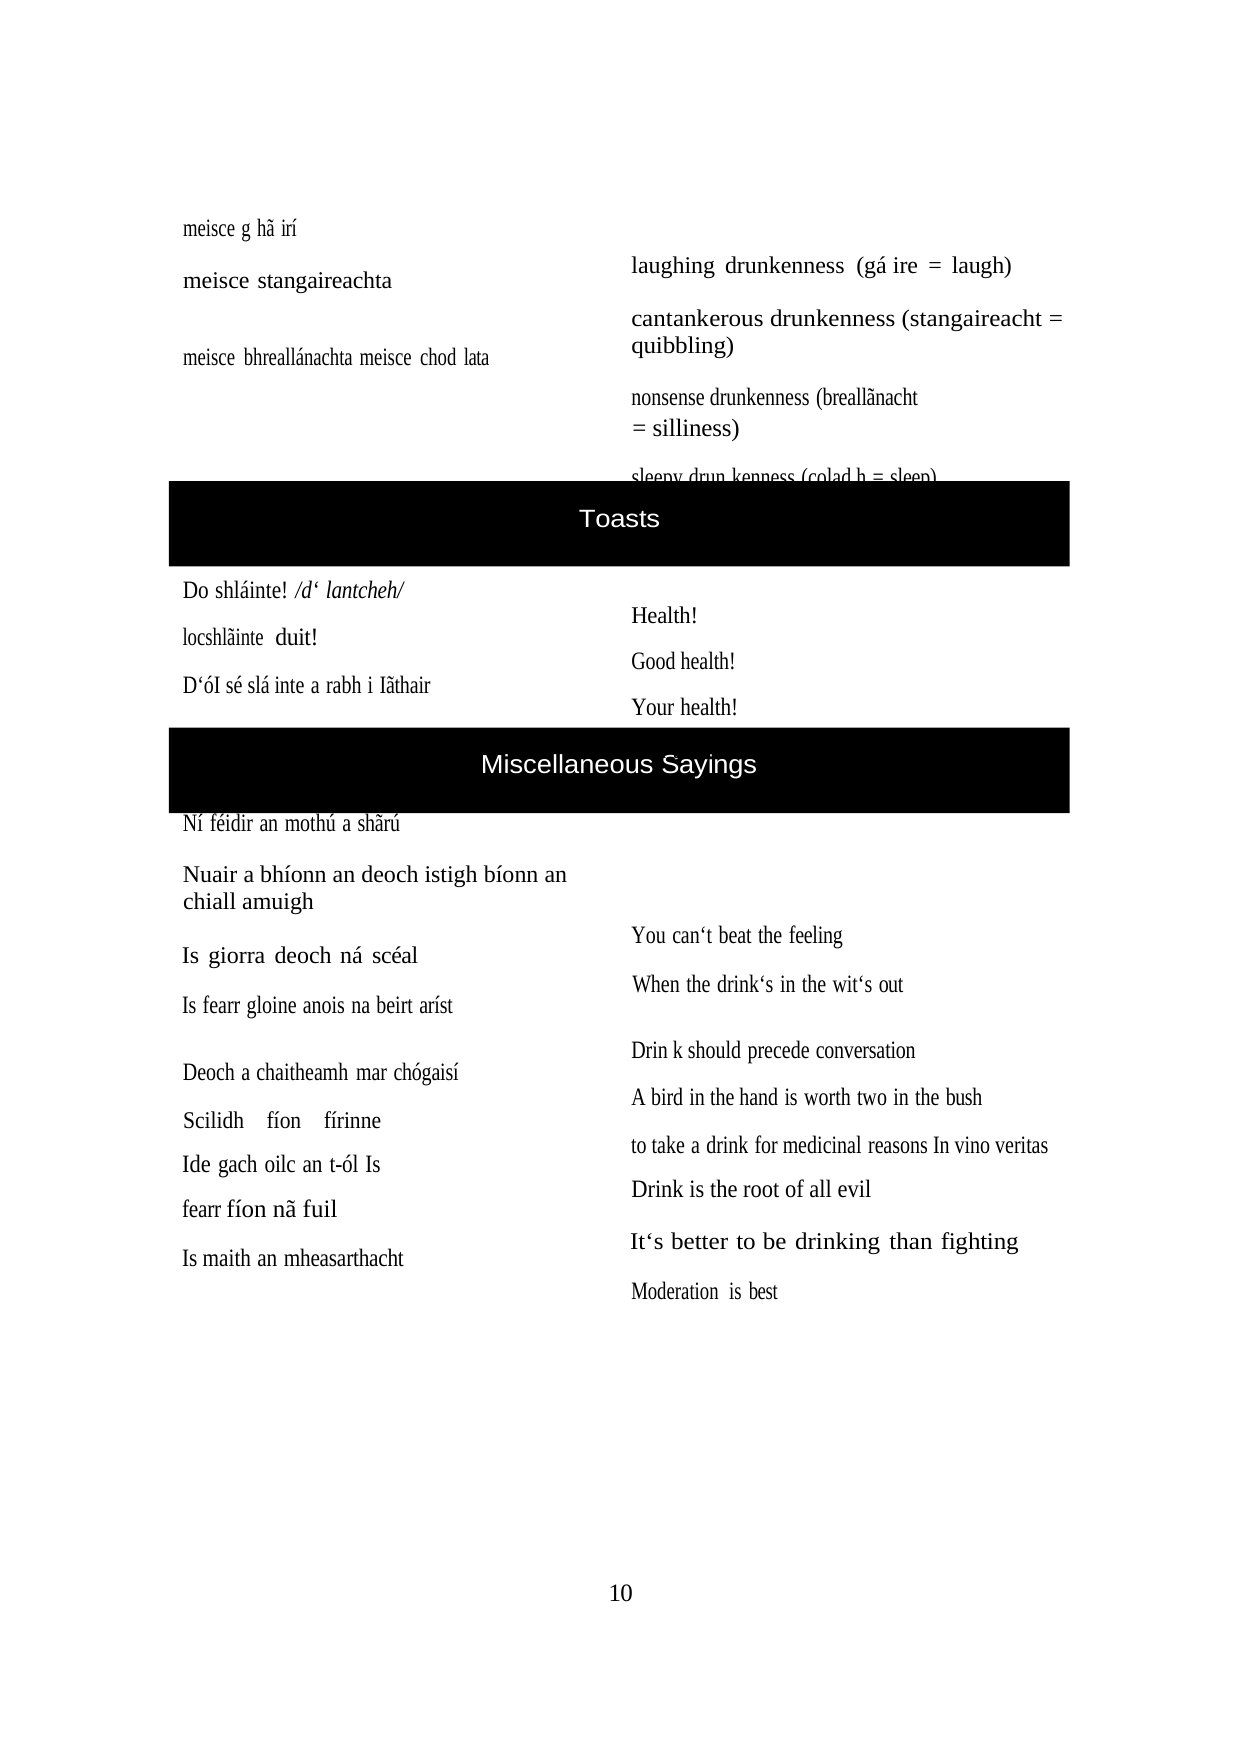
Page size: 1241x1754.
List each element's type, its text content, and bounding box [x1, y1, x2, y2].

text A bird in the hand is worth two in the bush [631, 1082, 1093, 1111]
text He toasted the health of all present [631, 784, 914, 812]
text Scilidh fíon fírinne Ide gach oilc an t-ól Is fearr fíon nã fuil [182, 1106, 381, 1223]
text cantankerous drunkenness (stangaireacht = quibbling) [631, 305, 1093, 359]
text sleepy drun kenness (colad h = sleep) [631, 462, 1093, 491]
text And the same to you! [632, 737, 914, 764]
text When the drink‘s in the wit‘s out [632, 969, 1093, 997]
text D‘óI sé slá inte a rabh i Iãthair [183, 670, 571, 699]
text locshlãinte duit! [182, 622, 571, 651]
text meisce stangaireachta [183, 266, 571, 293]
text Drin k should precede conversation [631, 1035, 1093, 1063]
text Do shláinte! /d‘ lantcheh/ [183, 575, 571, 603]
text meisce g hã irí [183, 213, 571, 242]
text Moderation is best [631, 1276, 1093, 1304]
text laughing drunkenness (gá ire = laugh) [631, 251, 1093, 279]
text Miscellaneous Sayings [251, 749, 986, 779]
text Is fearr gloine anois na beirt aríst [182, 990, 571, 1019]
text = silliness) [632, 413, 1093, 442]
text You can‘t beat the feeling [631, 921, 1093, 949]
text Ní féidir an mothú a shãrú [183, 808, 571, 836]
text Health! Good health! Your health! [631, 602, 738, 721]
text Nuair a bhíonn an deoch istigh bíonn an chiall amuigh [183, 861, 571, 915]
text Is giorra deoch ná scéal [182, 941, 571, 969]
text nonsense drunkenness (breallãnacht [631, 382, 1093, 411]
text to take a drink for medicinal reasons In vino veritas Drink is the root of all evil [631, 1131, 1093, 1203]
text Is maith an mheasarthacht [182, 1243, 571, 1271]
text meisce bhreallánachta meisce chod lata [183, 342, 571, 371]
text Deoch a chaitheamh mar chógaisí [183, 1057, 571, 1086]
text Toasts [251, 504, 987, 533]
text It‘s better to be drinking than fighting [630, 1227, 1093, 1254]
